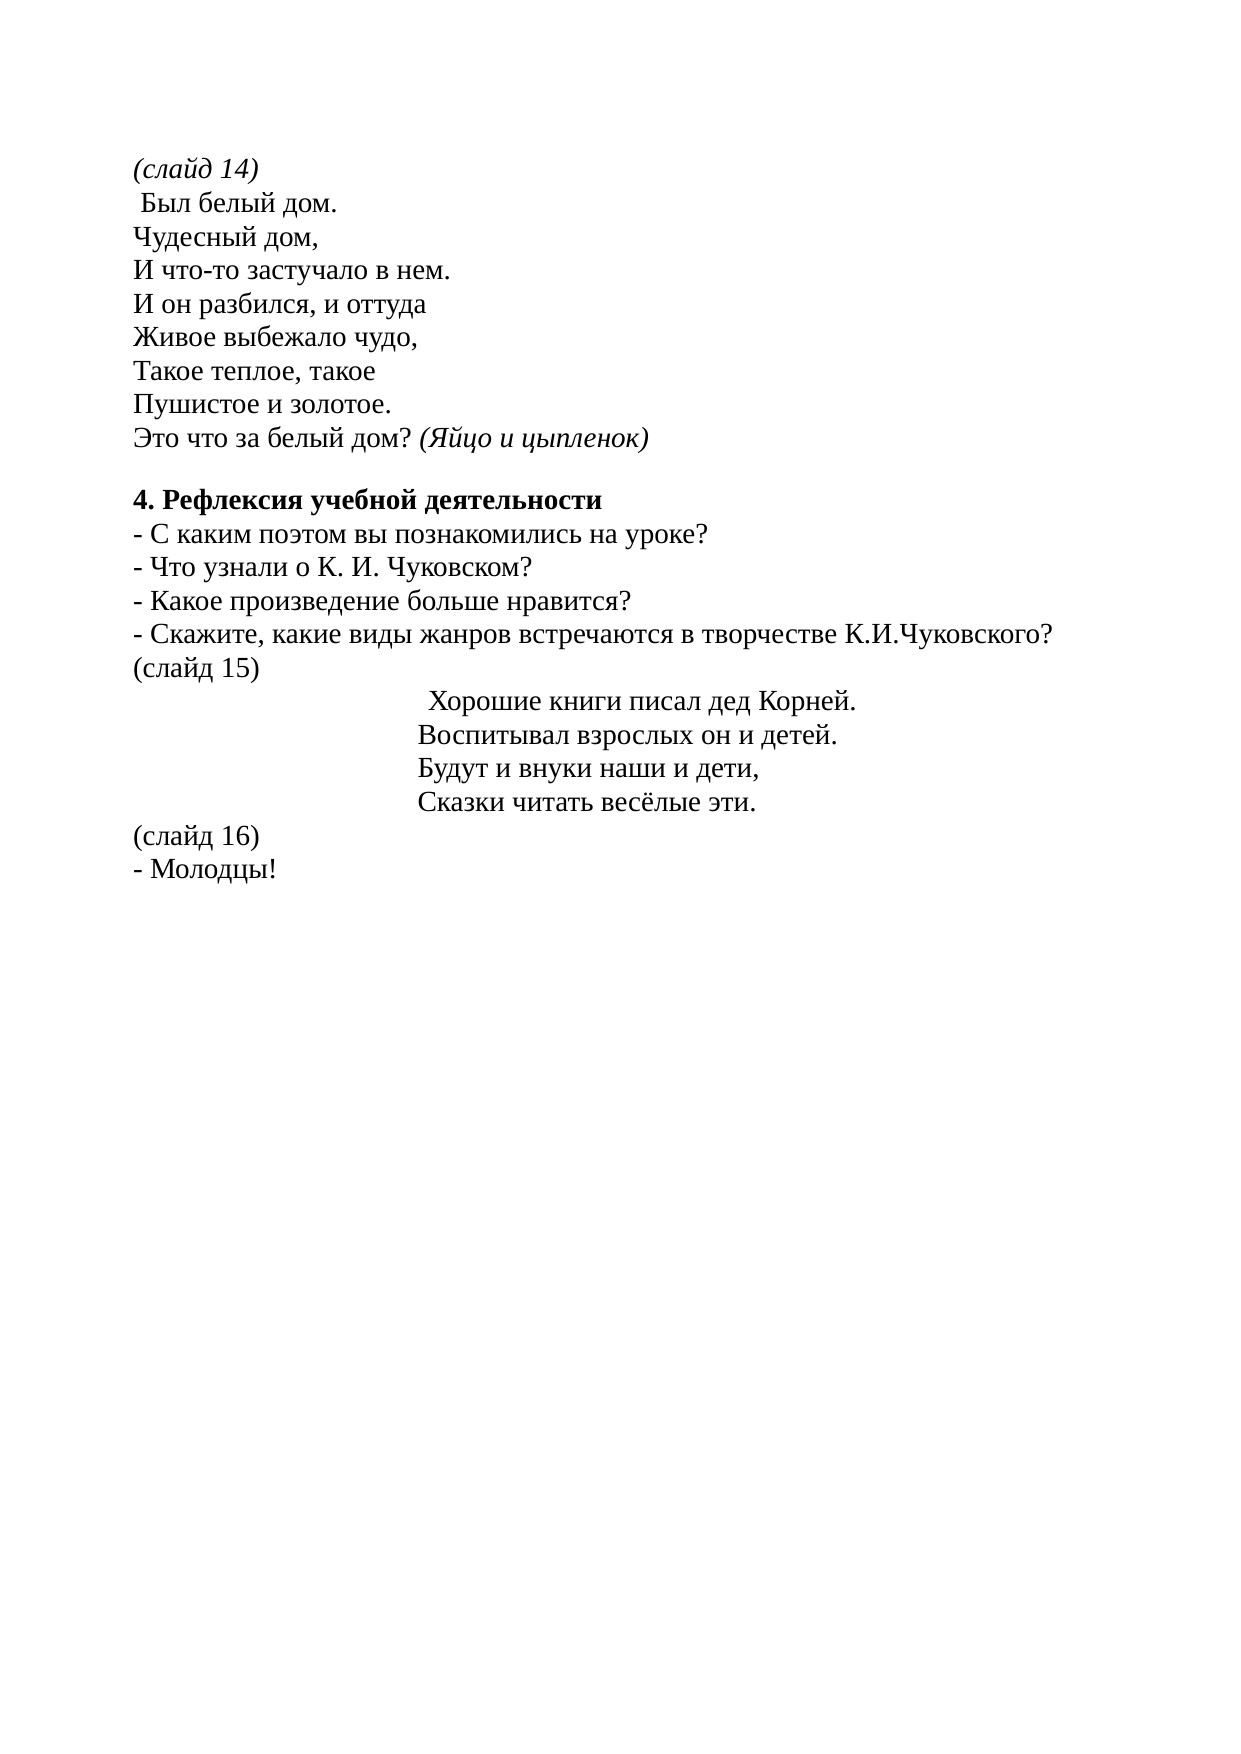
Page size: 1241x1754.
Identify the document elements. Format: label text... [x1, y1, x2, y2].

text 4. Рефлексия учебной деятельности [133, 482, 1152, 516]
text Воспитывал взрослых он и детей. Будут и внуки наши и дети, Сказки читать весёлые эти. [133, 717, 1152, 818]
text - Молодцы! [133, 851, 1152, 885]
text Хорошие книги писал дед Корней. [133, 683, 1152, 717]
text (слайд 16) [133, 818, 1152, 851]
text Был белый дом. Чудесный дом, И что-то застучало в нем. И он разбился, и оттуда Живое выбежало чудо, Такое теплое, такое Пушистое и золотое. Это что за белый дом? (Яйцо и цыпленок) [133, 185, 1152, 453]
text - Какое произведение больше нравится? [133, 583, 1152, 616]
text - Скажите, какие виды жанров встречаются в творчестве К.И.Чуковского? [133, 616, 1152, 650]
text (слайд 14) [133, 152, 1152, 185]
text - Что узнали о К. И. Чуковском? [133, 549, 1152, 583]
text (слайд 15) [133, 650, 1152, 683]
text - С каким поэтом вы познакомились на уроке? [133, 516, 1152, 549]
